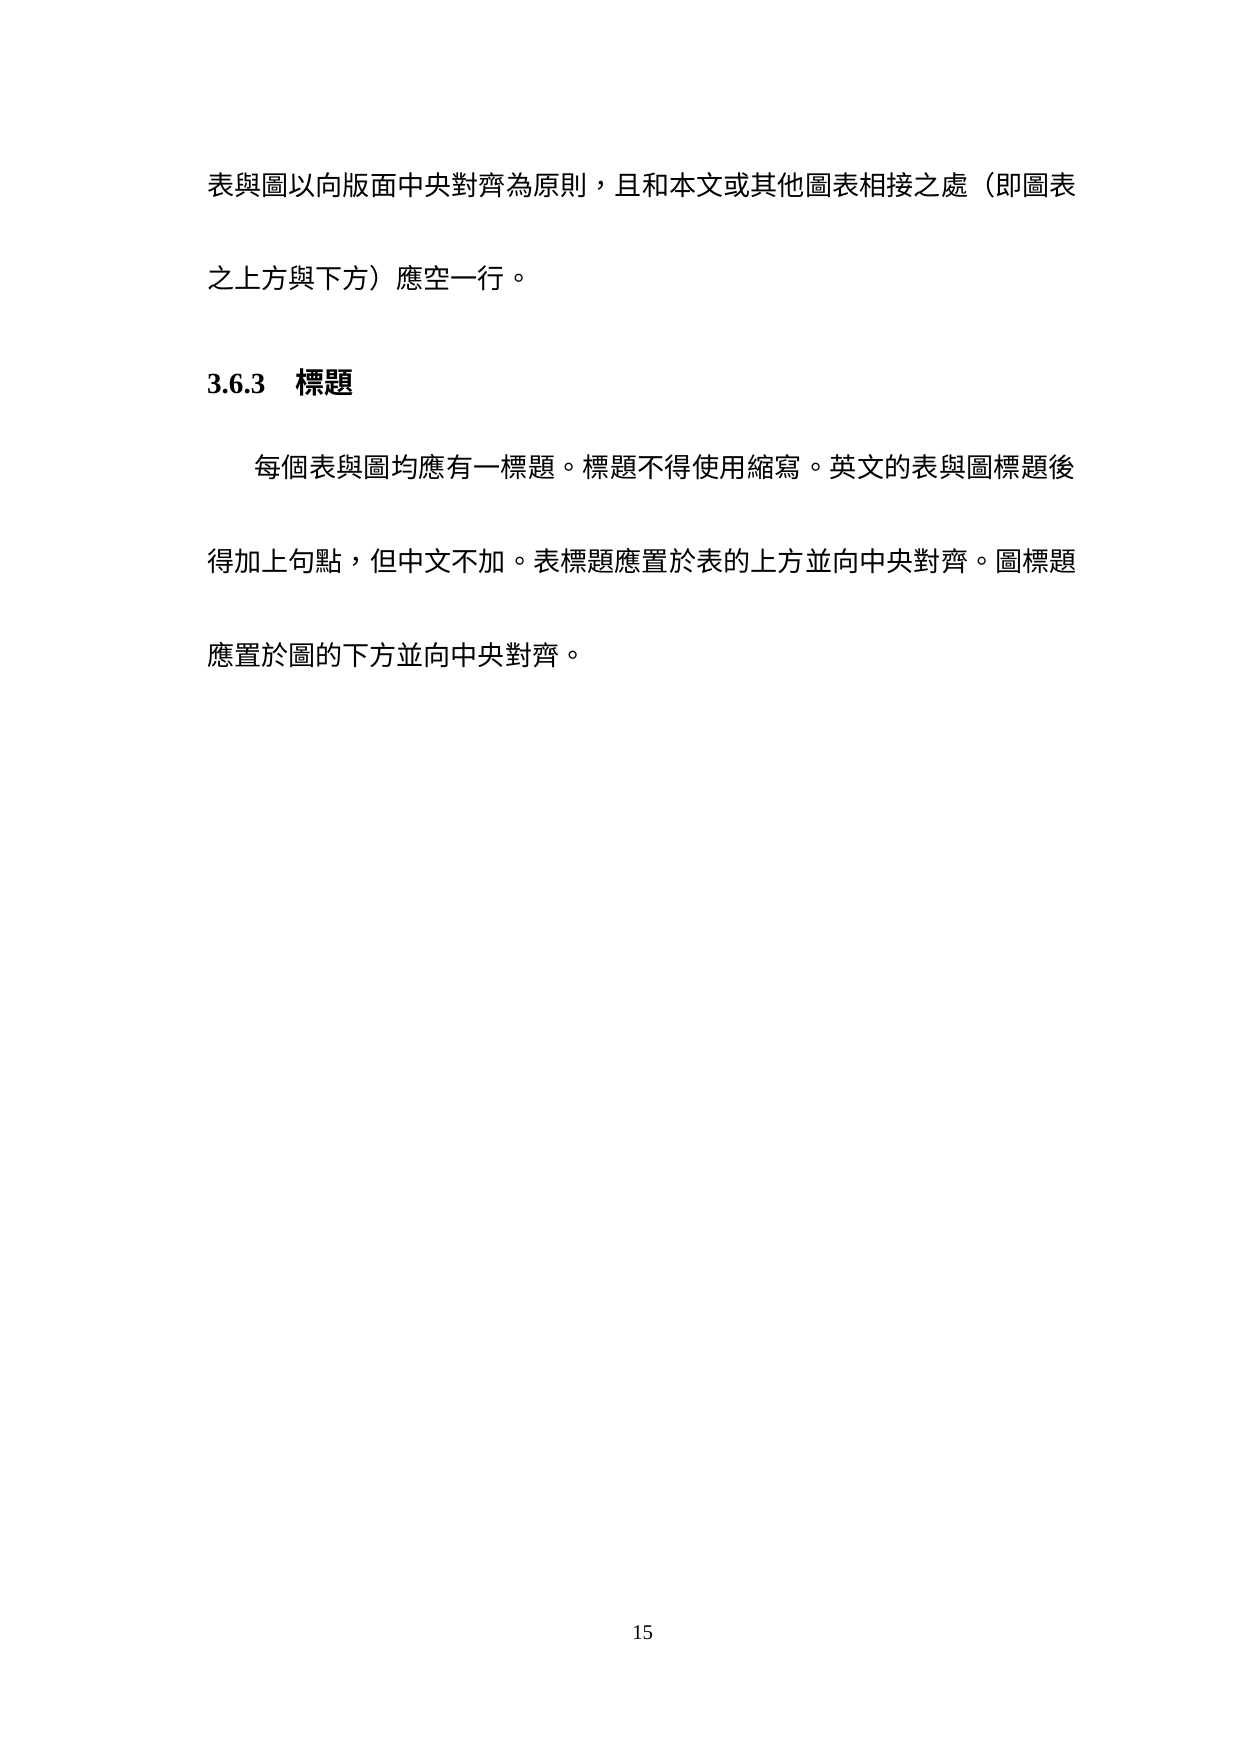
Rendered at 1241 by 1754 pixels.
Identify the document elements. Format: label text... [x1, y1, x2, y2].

text 表與圖以向版面中央對齊為原則，且和本文或其他圖表相接之處（即圖表之上方與下方）應空一行。 [207, 141, 1078, 297]
list 標題 [207, 339, 1078, 402]
text 每個表與圖均應有一標題。標題不得使用縮寫。英文的表與圖標題後得加上句點，但中文不加。表標題應置於表的上方並向中央對齊。圖標題應置於圖的下方並向中央對齊。 [207, 423, 1078, 673]
